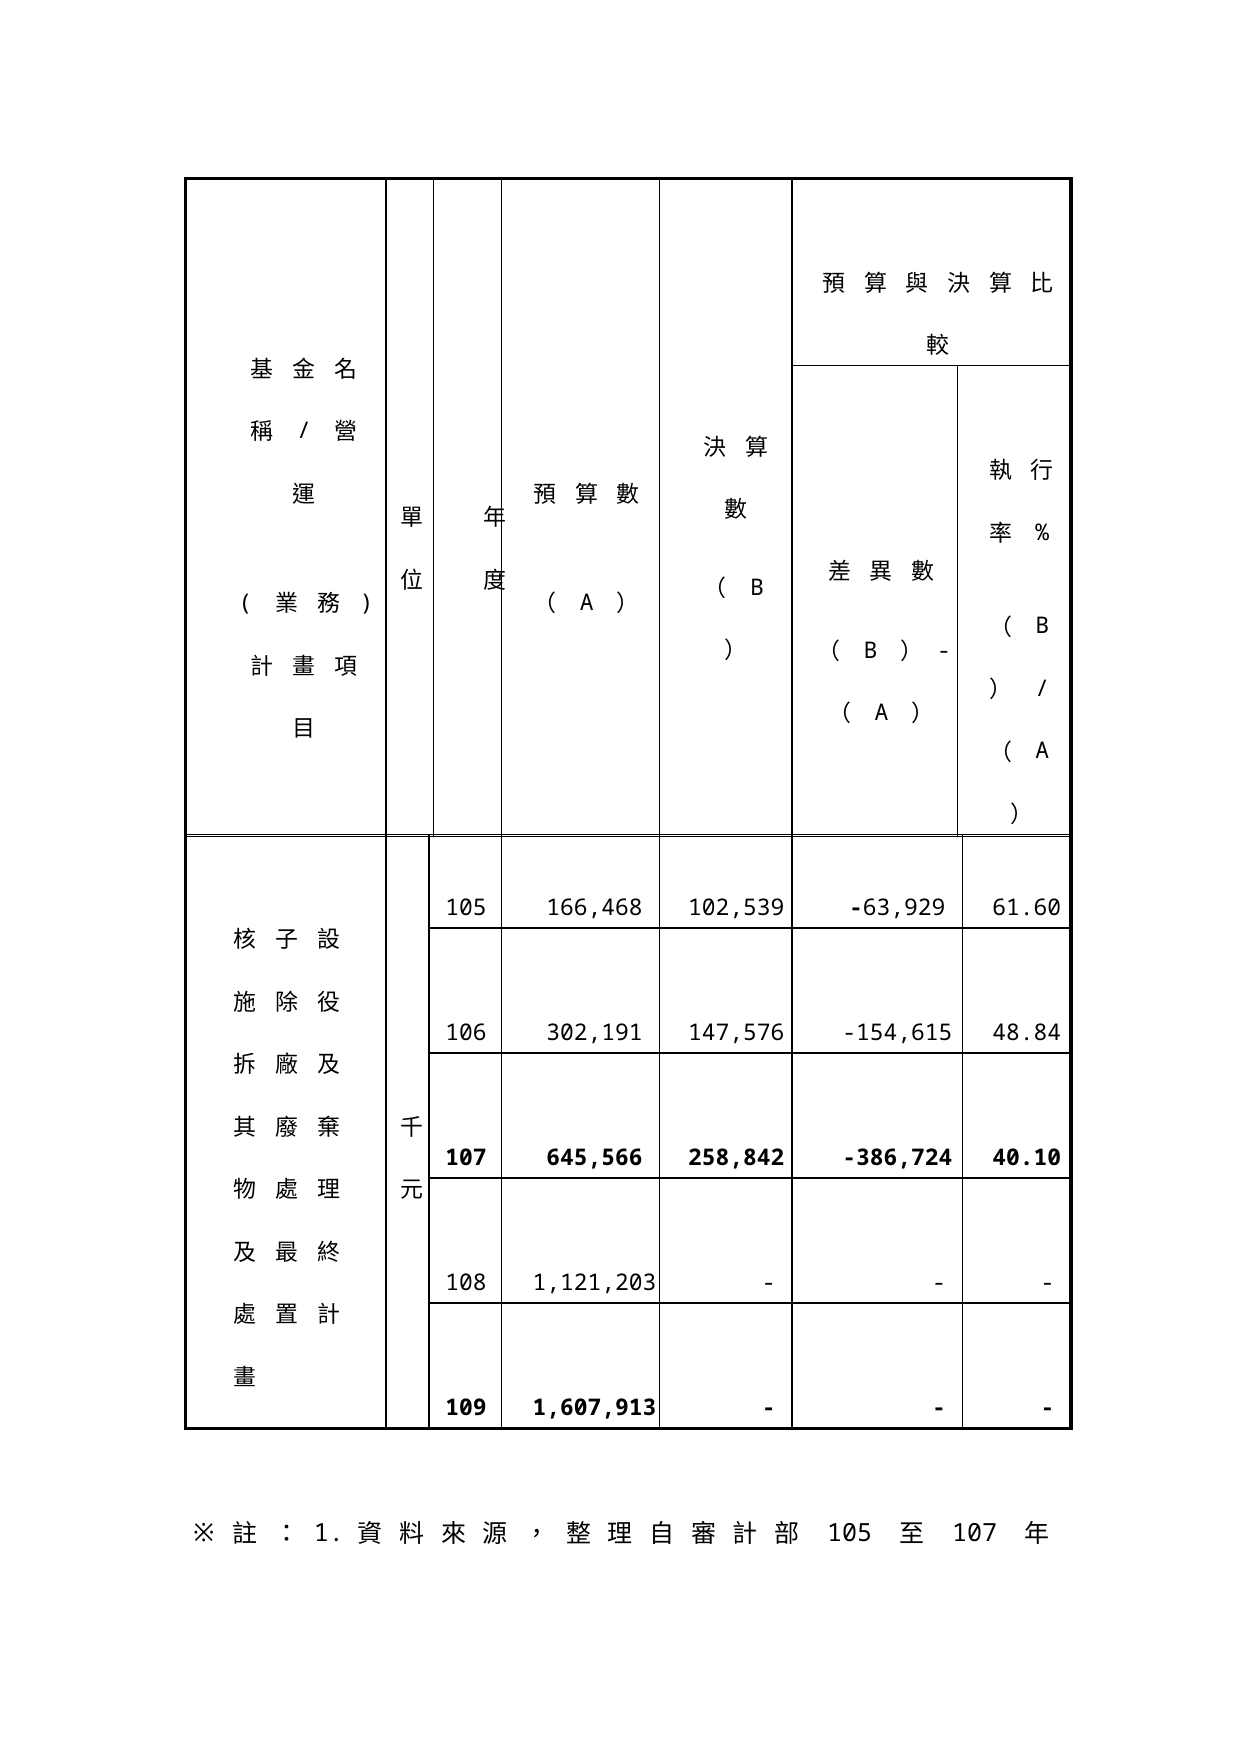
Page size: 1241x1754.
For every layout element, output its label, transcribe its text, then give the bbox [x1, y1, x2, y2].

table_cell 40.10 [963, 1054, 1069, 1177]
table_cell 48.84 [963, 929, 1069, 1052]
table_cell - [660, 1304, 791, 1427]
table_cell 302,191 [502, 929, 659, 1052]
table_header 單位 [387, 180, 433, 833]
table_cell - [793, 1179, 962, 1302]
table_header 決算數 （B） [660, 180, 791, 833]
table_cell 千元 [387, 837, 428, 1427]
table_header 預算數 （A） [502, 180, 659, 833]
table_cell 645,566 [502, 1054, 659, 1177]
text ※註：1.資料來源，整理自審計部105至107年 [183, 1490, 1058, 1552]
table_cell - [793, 1304, 962, 1427]
table_cell - [963, 1304, 1069, 1427]
table_cell 258,842 [660, 1054, 791, 1177]
table_cell 108 [430, 1179, 501, 1302]
table_cell 109 [430, 1304, 501, 1427]
table_cell 147,576 [660, 929, 791, 1052]
table_header 基金名稱/營運 (業務)計畫項目 [187, 180, 385, 833]
table_cell 1,121,203 [502, 1179, 659, 1302]
table_cell 106 [430, 929, 501, 1052]
table_header 預算與決算比較 [793, 180, 1069, 365]
table_header 年度 [434, 180, 501, 833]
table_cell 執行率% （B）/（A） [958, 366, 1069, 833]
table_cell -386,724 [793, 1054, 962, 1177]
table_cell 61.60 [963, 837, 1069, 927]
table_cell 102,539 [660, 837, 791, 927]
table_cell -154,615 [793, 929, 962, 1052]
table_cell - [963, 1179, 1069, 1302]
table_cell -63,929 [793, 837, 962, 927]
table_cell 105 [430, 837, 501, 927]
table_cell 107 [430, 1054, 501, 1177]
table_cell 1,607,913 [502, 1304, 659, 1427]
table_cell 166,468 [502, 837, 659, 927]
table_cell - [660, 1179, 791, 1302]
table_cell 核子設施除役拆廠及其廢棄物處理及最終處置計畫 [187, 837, 385, 1427]
table_cell 差異數 （B）-（A） [793, 366, 957, 833]
